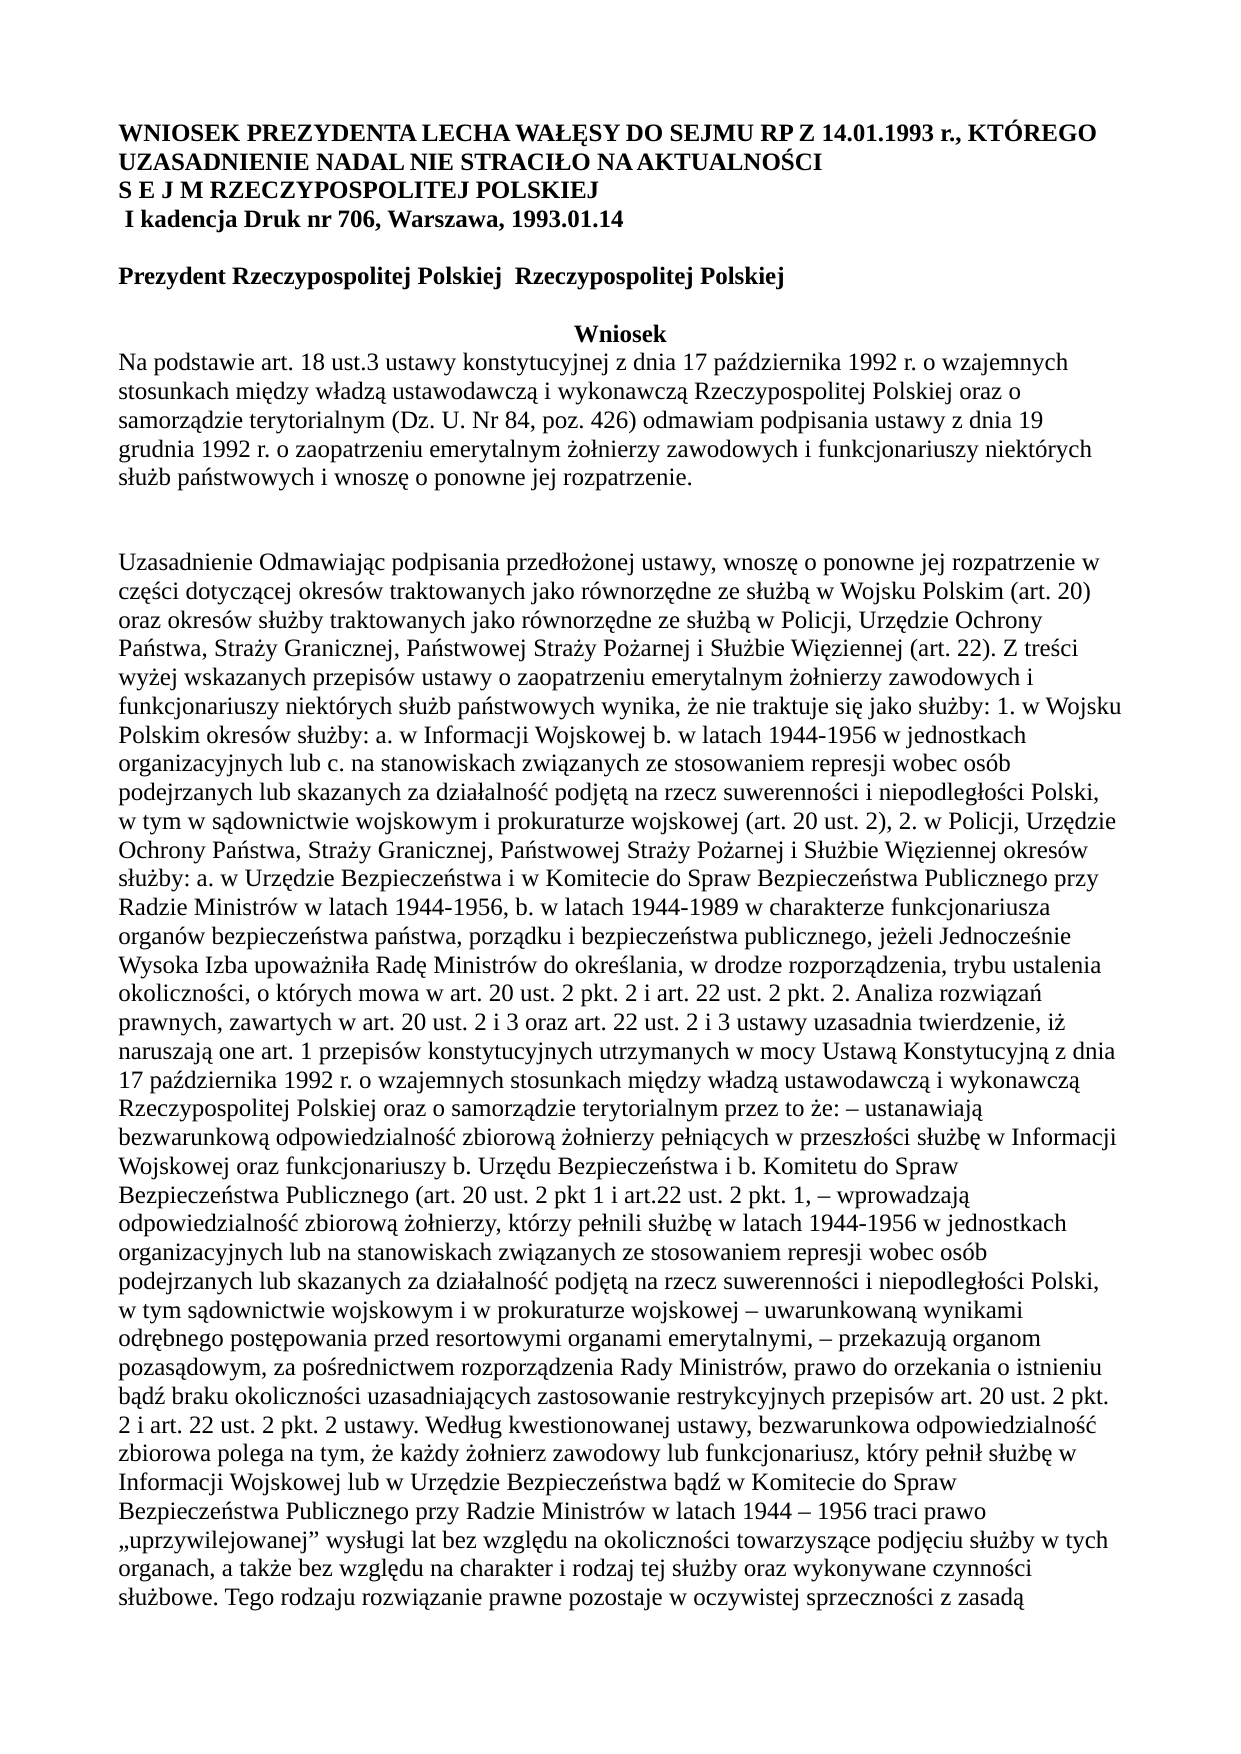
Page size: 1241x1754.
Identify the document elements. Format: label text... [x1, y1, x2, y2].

text S E J M RZECZYPOSPOLITEJ POLSKIEJ [118, 176, 1122, 204]
text Na podstawie art. 18 ust.3 ustawy konstytucyjnej z dnia 17 października 1992 r. o wzajemnych stosunkach między władzą ustawodawczą i wykonawczą Rzeczypospolitej Polskiej oraz o samorządzie terytorialnym (Dz. U. Nr 84, poz. 426) odmawiam podpisania ustawy z dnia 19 grudnia 1992 r. o zaopatrzeniu emerytalnym żołnierzy zawodowych i funkcjonariuszy niektórych służb państwowych i wnoszę o ponowne jej rozpatrzenie. [118, 347, 1122, 491]
text I kadencja Druk nr 706, Warszawa, 1993.01.14 [118, 204, 1122, 233]
text Prezydent Rzeczypospolitej Polskiej Rzeczypospolitej Polskiej [118, 261, 1122, 290]
text Uzasadnienie Odmawiając podpisania przedłożonej ustawy, wnoszę o ponowne jej rozpatrzenie w części dotyczącej okresów traktowanych jako równorzędne ze służbą w Wojsku Polskim (art. 20) oraz okresów służby traktowanych jako równorzędne ze służbą w Policji, Urzędzie Ochrony Państwa, Straży Granicznej, Państwowej Straży Pożarnej i Służbie Więziennej (art. 22). Z treści wyżej wskazanych przepisów ustawy o zaopatrzeniu emerytalnym żołnierzy zawodowych i funkcjonariuszy niektórych służb państwowych wynika, że nie traktuje się jako służby: 1. w Wojsku Polskim okresów służby: a. w Informacji Wojskowej b. w latach 1944-1956 w jednostkach organizacyjnych lub c. na stanowiskach związanych ze stosowaniem represji wobec osób podejrzanych lub skazanych za działalność podjętą na rzecz suwerenności i niepodległości Polski, w tym w sądownictwie wojskowym i prokuraturze wojskowej (art. 20 ust. 2), 2. w Policji, Urzędzie Ochrony Państwa, Straży Granicznej, Państwowej Straży Pożarnej i Służbie Więziennej okresów służby: a. w Urzędzie Bezpieczeństwa i w Komitecie do Spraw Bezpieczeństwa Publicznego przy Radzie Ministrów w latach 1944-1956, b. w latach 1944-1989 w charakterze funkcjonariusza organów bezpieczeństwa państwa, porządku i bezpieczeństwa publicznego, jeżeli Jednocześnie Wysoka Izba upoważniła Radę Ministrów do określania, w drodze rozporządzenia, trybu ustalenia okoliczności, o których mowa w art. 20 ust. 2 pkt. 2 i art. 22 ust. 2 pkt. 2. Analiza rozwiązań prawnych, zawartych w art. 20 ust. 2 i 3 oraz art. 22 ust. 2 i 3 ustawy uzasadnia twierdzenie, iż naruszają one art. 1 przepisów konstytucyjnych utrzymanych w mocy Ustawą Konstytucyjną z dnia 17 października 1992 r. o wzajemnych stosunkach między władzą ustawodawczą i wykonawczą Rzeczypospolitej Polskiej oraz o samorządzie terytorialnym przez to że: – ustanawiają bezwarunkową odpowiedzialność zbiorową żołnierzy pełniących w przeszłości służbę w Informacji Wojskowej oraz funkcjonariuszy b. Urzędu Bezpieczeństwa i b. Komitetu do Spraw Bezpieczeństwa Publicznego (art. 20 ust. 2 pkt 1 i art.22 ust. 2 pkt. 1, – wprowadzają odpowiedzialność zbiorową żołnierzy, którzy pełnili służbę w latach 1944-1956 w jednostkach organizacyjnych lub na stanowiskach związanych ze stosowaniem represji wobec osób podejrzanych lub skazanych za działalność podjętą na rzecz suwerenności i niepodległości Polski, w tym sądownictwie wojskowym i w prokuraturze wojskowej – uwarunkowaną wynikami odrębnego postępowania przed resortowymi organami emerytalnymi, – przekazują organom pozasądowym, za pośrednictwem rozporządzenia Rady Ministrów, prawo do orzekania o istnieniu bądź braku okoliczności uzasadniających zastosowanie restrykcyjnych przepisów art. 20 ust. 2 pkt. 2 i art. 22 ust. 2 pkt. 2 ustawy. Według kwestionowanej ustawy, bezwarunkowa odpowiedzialność zbiorowa polega na tym, że każdy żołnierz zawodowy lub funkcjonariusz, który pełnił służbę w Informacji Wojskowej lub w Urzędzie Bezpieczeństwa bądź w Komitecie do Spraw Bezpieczeństwa Publicznego przy Radzie Ministrów w latach 1944 – 1956 traci prawo „uprzywilejowanej” wysługi lat bez względu na okoliczności towarzyszące podjęciu służby w tych organach, a także bez względu na charakter i rodzaj tej służby oraz wykonywane czynności służbowe. Tego rodzaju rozwiązanie prawne pozostaje w oczywistej sprzeczności z zasadą [118, 547, 1122, 1611]
text Wniosek [118, 319, 1122, 347]
text WNIOSEK PREZYDENTA LECHA WAŁĘSY DO SEJMU RP Z 14.01.1993 r., KTÓREGO UZASADNIENIE NADAL NIE STRACIŁO NA AKTUALNOŚCI [118, 118, 1122, 176]
